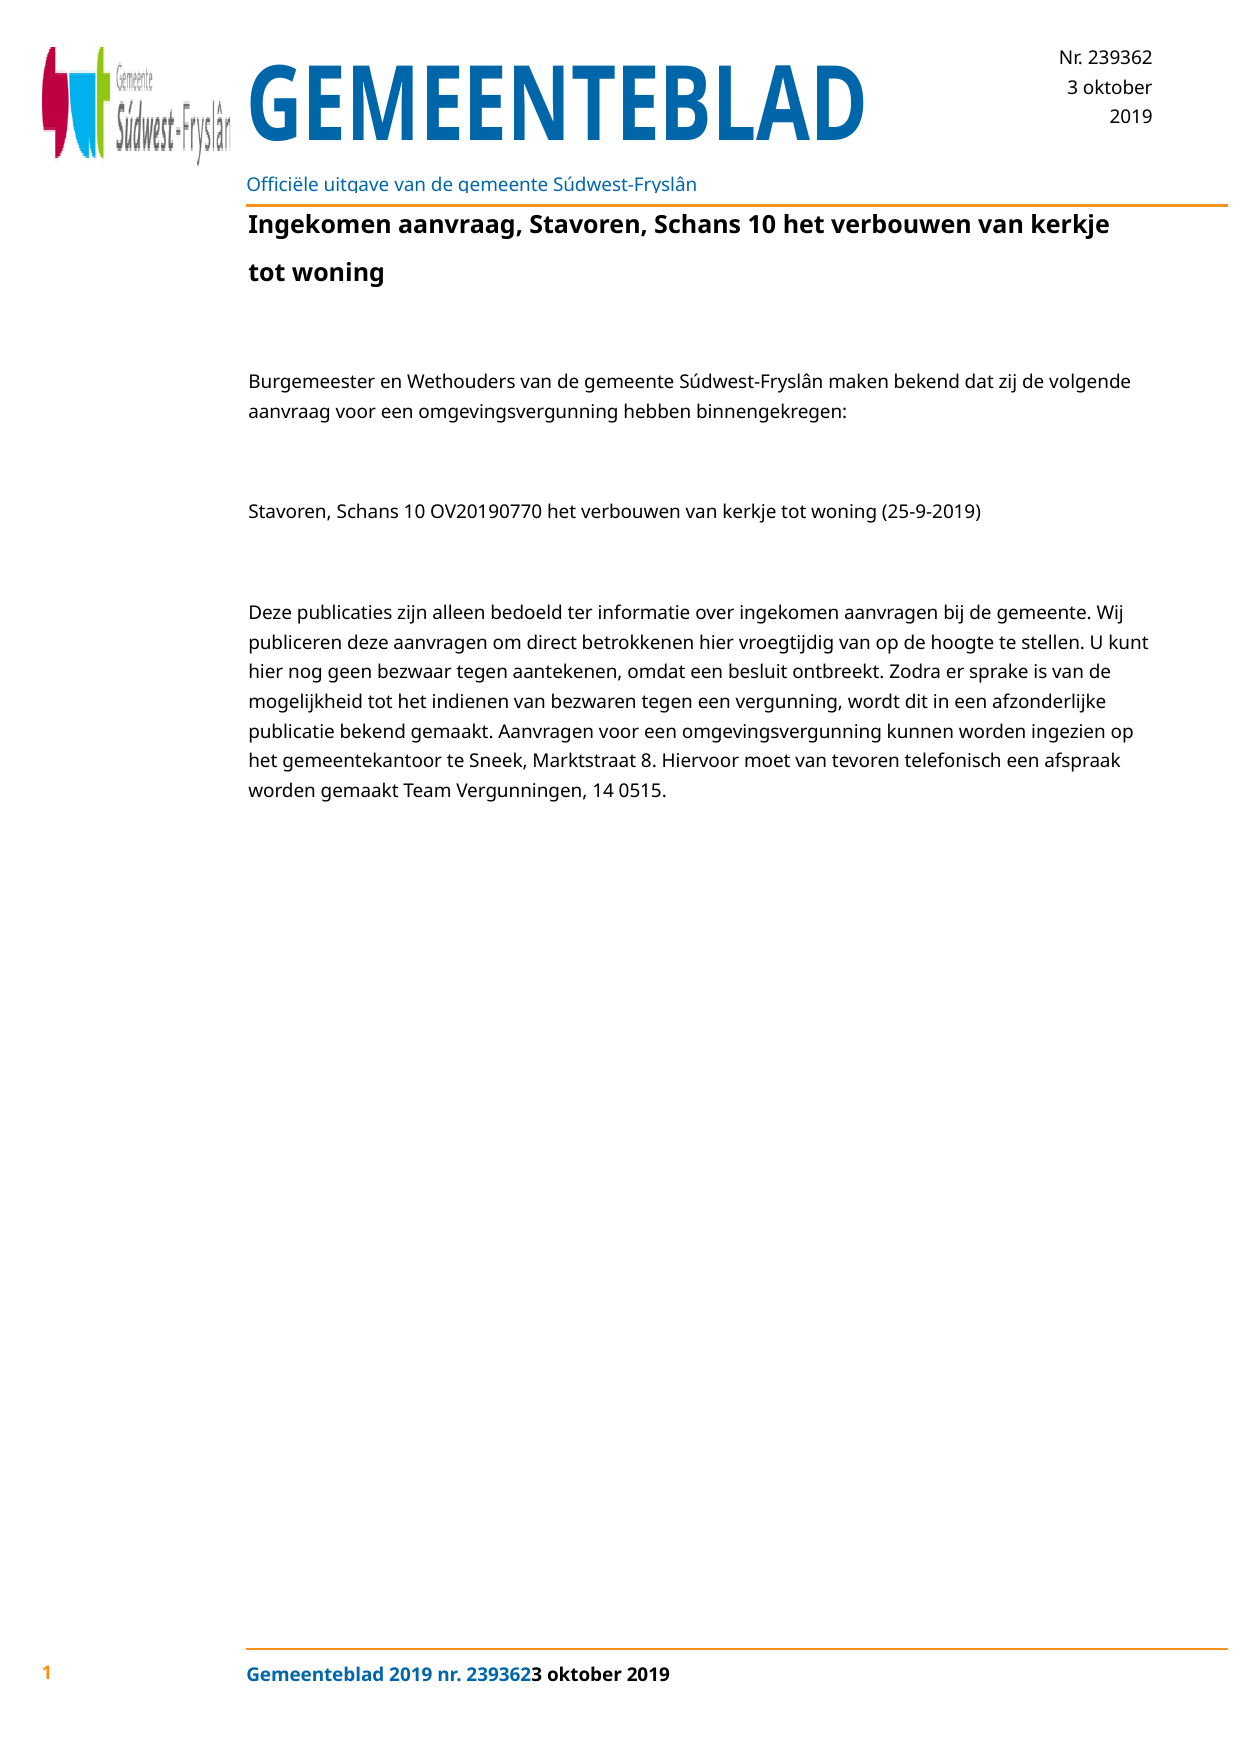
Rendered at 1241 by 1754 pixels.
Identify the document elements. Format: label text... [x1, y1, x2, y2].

text Deze publicaties zijn alleen bedoeld ter informatie over ingekomen aanvragen bij de gemeente. Wij publiceren deze aanvragen om direct betrokkenen hier vroegtijdig van op de hoogte te stellen. U kunt hier nog geen bezwaar tegen aantekenen, omdat een besluit ontbreekt. Zodra er sprake is van de mogelijkheid tot het indienen van bezwaren tegen een vergunning, wordt dit in een afzonderlijke publicatie bekend gemaakt. Aanvragen voor een omgevingsvergunning kunnen worden ingezien op het gemeentekantoor te Sneek, Marktstraat 8. Hiervoor moet van tevoren telefonisch een afspraak worden gemaakt Team Vergunningen, 14 0515. [248, 599, 1152, 803]
picture [41, 47, 231, 172]
text Ingekomen aanvraag, Stavoren, Schans 10 het verbouwen van kerkje tot woning [248, 207, 1152, 288]
text Burgemeester en Wethouders van de gemeente Súdwest-Fryslân maken bekend dat zij de volgende aanvraag voor een omgevingsvergunning hebben binnengekregen: [248, 368, 1152, 424]
text Stavoren, Schans 10 OV20190770 het verbouwen van kerkje tot woning (25-9-2019) [248, 499, 1152, 524]
